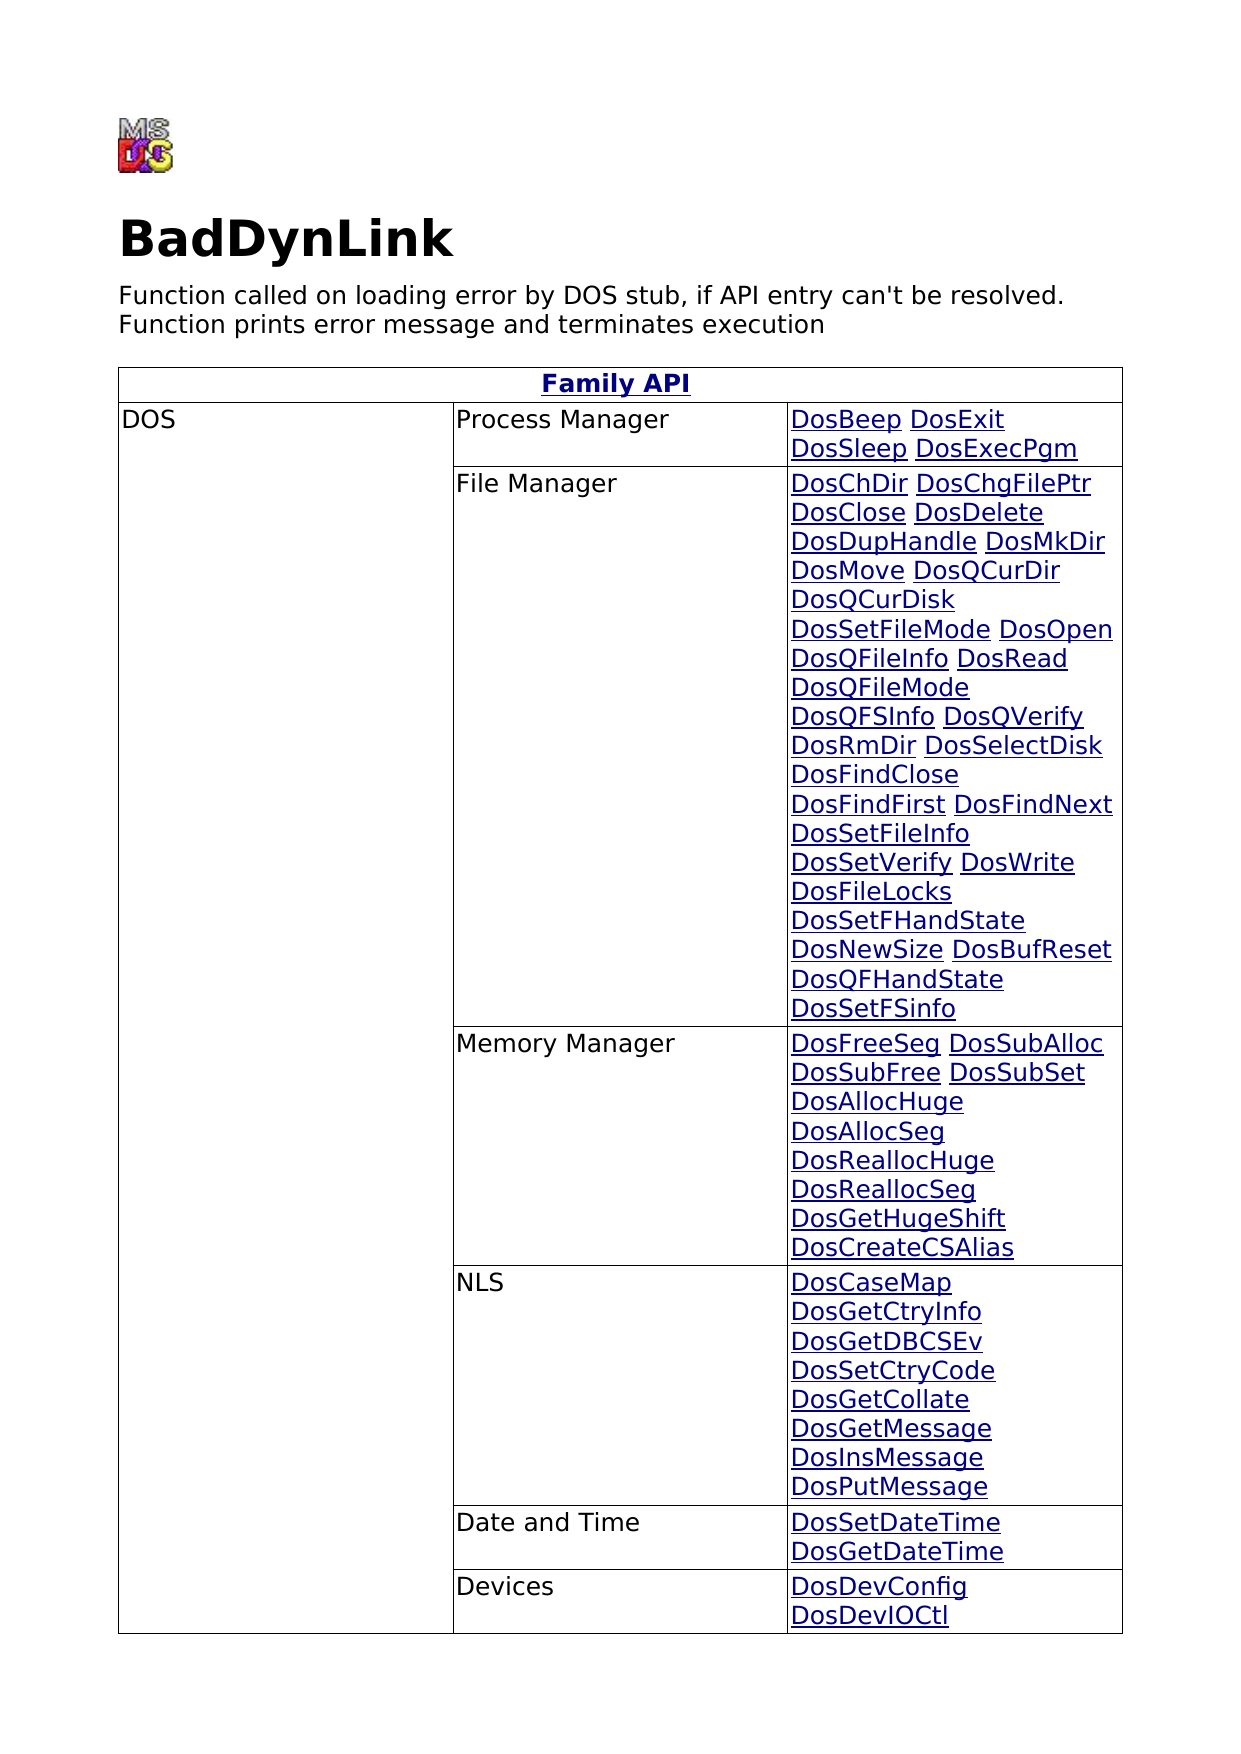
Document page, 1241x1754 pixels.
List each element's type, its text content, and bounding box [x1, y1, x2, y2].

text Function called on loading error by DOS stub, if API entry can't be resolved. Function prints error message and terminates execution [118, 281, 1122, 339]
table_cell Memory Manager [454, 1027, 787, 1265]
table_cell NLS [454, 1266, 787, 1505]
table_cell DosBeep DosExit DosSleep DosExecPgm [788, 403, 1122, 466]
table_cell DosSetDateTime DosGetDateTime [788, 1506, 1122, 1569]
picture [118, 118, 173, 173]
table_cell Process Manager [454, 403, 787, 466]
table_cell File Manager [454, 467, 787, 1026]
subtitle BadDynLink [118, 210, 1122, 268]
table_cell DOS [119, 403, 453, 1633]
table_cell Devices [454, 1570, 787, 1633]
table_cell DosCaseMap DosGetCtryInfo DosGetDBCSEv DosSetCtryCode DosGetCollate DosGetMessage DosInsMessage DosPutMessage [788, 1266, 1122, 1505]
table_cell DosDevConfig DosDevIOCtl [788, 1570, 1122, 1633]
table_cell DosChDir DosChgFilePtr DosClose DosDelete DosDupHandle DosMkDir DosMove DosQCurDir DosQCurDisk DosSetFileMode DosOpen DosQFileInfo DosRead DosQFileMode DosQFSInfo DosQVerify DosRmDir DosSelectDisk DosFindClose DosFindFirst DosFindNext DosSetFileInfo DosSetVerify DosWrite DosFileLocks DosSetFHandState DosNewSize DosBufReset DosQFHandState DosSetFSinfo [788, 467, 1122, 1026]
table_cell Date and Time [454, 1506, 787, 1569]
table_header Family API [119, 368, 1122, 402]
table_cell DosFreeSeg DosSubAlloc DosSubFree DosSubSet DosAllocHuge DosAllocSeg DosReallocHuge DosReallocSeg DosGetHugeShift DosCreateCSAlias [788, 1027, 1122, 1265]
